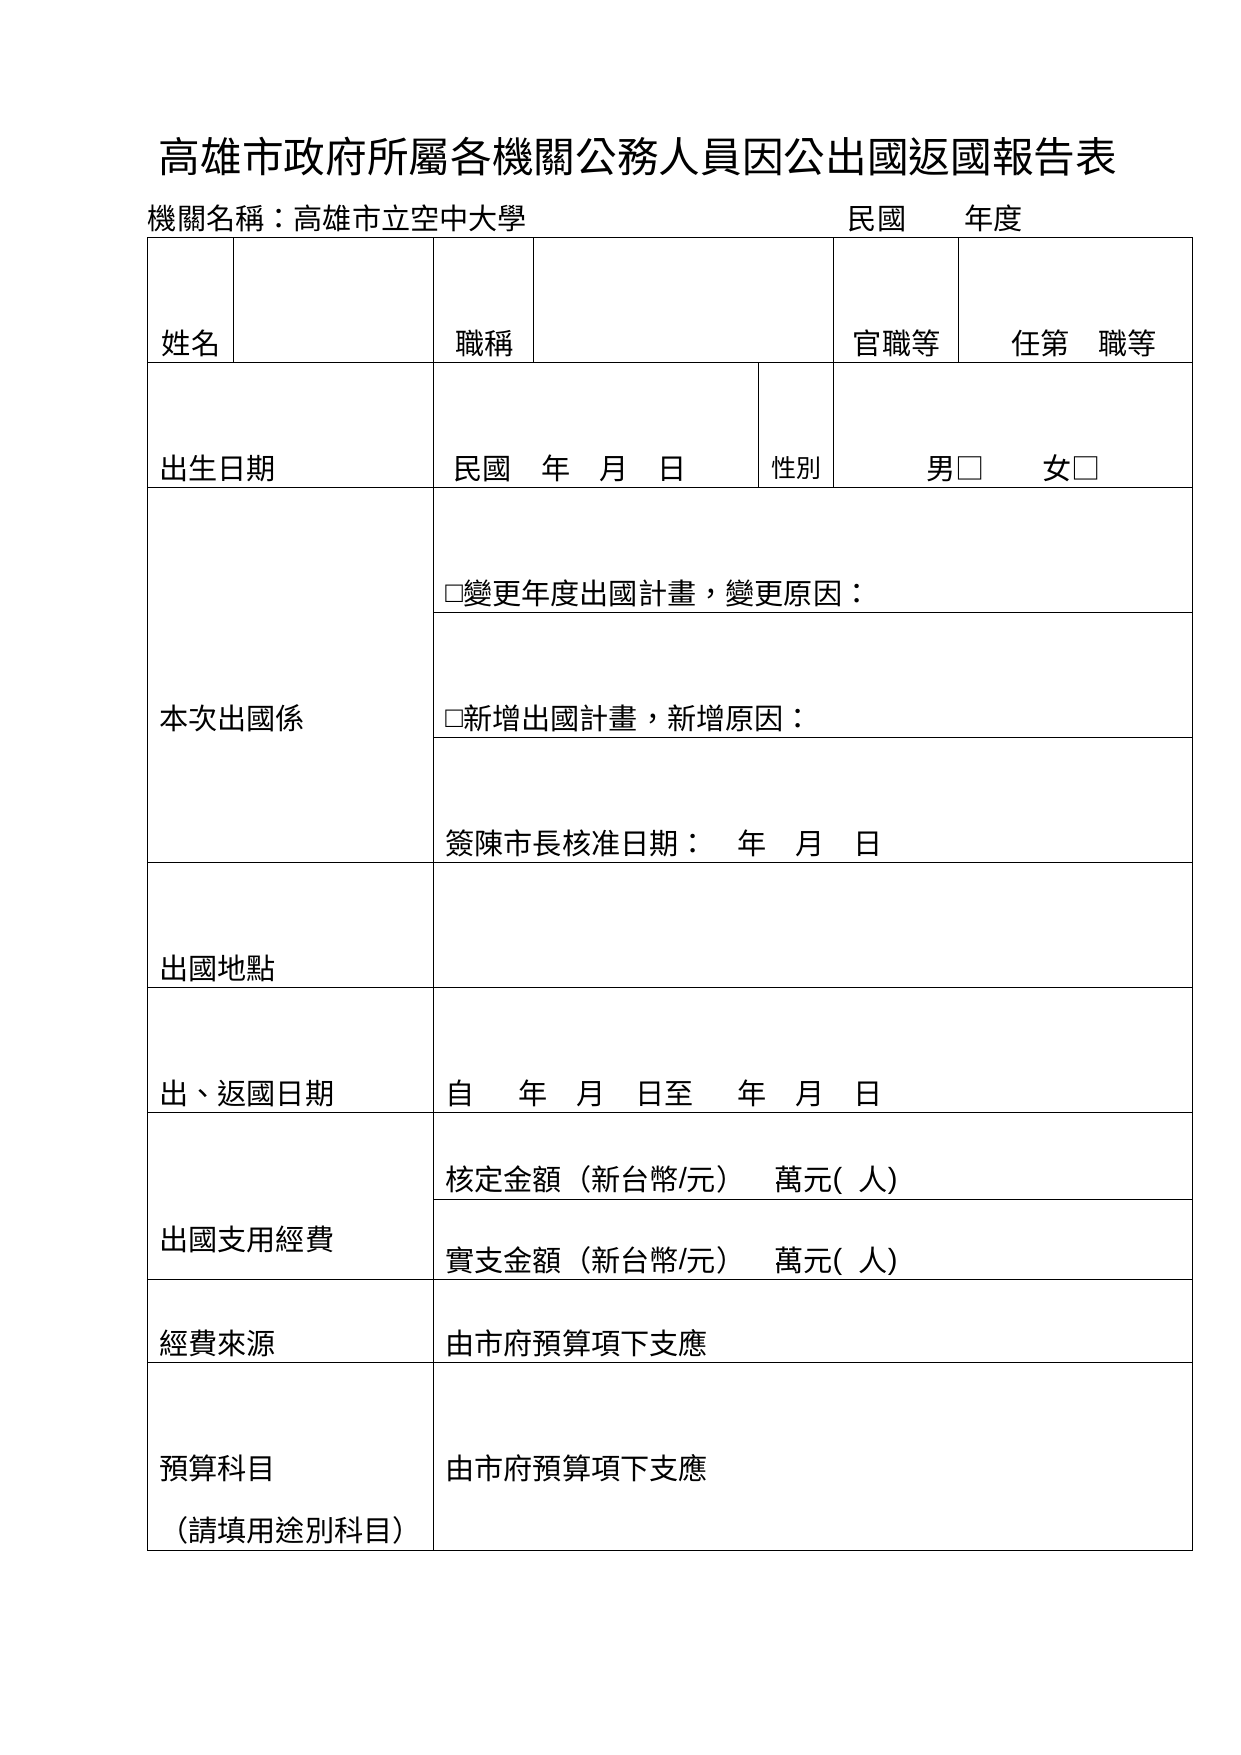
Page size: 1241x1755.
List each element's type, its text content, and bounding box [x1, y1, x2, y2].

text 高雄市政府所屬各機關公務人員因公出國返國報告表 [148, 112, 1128, 175]
table_header 官職等 [834, 238, 958, 362]
table_cell 核定金額（新台幣/元） 萬元( 人) [434, 1113, 1192, 1199]
table_cell □新增出國計畫，新增原因： [434, 613, 1192, 737]
table_cell 民國 年 月 日 [434, 363, 758, 487]
table_cell [434, 863, 1192, 987]
table_cell 男□ 女□ [834, 363, 1192, 487]
table_cell 出、返國日期 [148, 988, 433, 1112]
table_cell 由市府預算項下支應 [434, 1280, 1192, 1362]
table_header 任第 職等 [959, 238, 1192, 362]
table_cell 出國支用經費 [148, 1113, 433, 1279]
table_header 姓名 [148, 238, 233, 362]
table_cell 出國地點 [148, 863, 433, 987]
table_cell 本次出國係 [148, 488, 433, 862]
table_header [534, 238, 833, 362]
table_cell 經費來源 [148, 1280, 433, 1362]
text 機關名稱：高雄市立空中大學 民國 年度 [148, 175, 1128, 237]
table_cell 出生日期 [148, 363, 433, 487]
table_cell □變更年度出國計畫，變更原因： [434, 488, 1192, 612]
table_cell 預算科目 （請填用途別科目） [148, 1363, 433, 1550]
table_cell 性別 [759, 363, 833, 487]
table_cell 由市府預算項下支應 [434, 1363, 1192, 1550]
table_cell 實支金額（新台幣/元） 萬元( 人) [434, 1200, 1192, 1279]
table_header [234, 238, 433, 362]
table_cell 自 年 月 日至 年 月 日 [434, 988, 1192, 1112]
table_header 職稱 [434, 238, 533, 362]
table_cell 簽陳市長核准日期： 年 月 日 [434, 738, 1192, 862]
